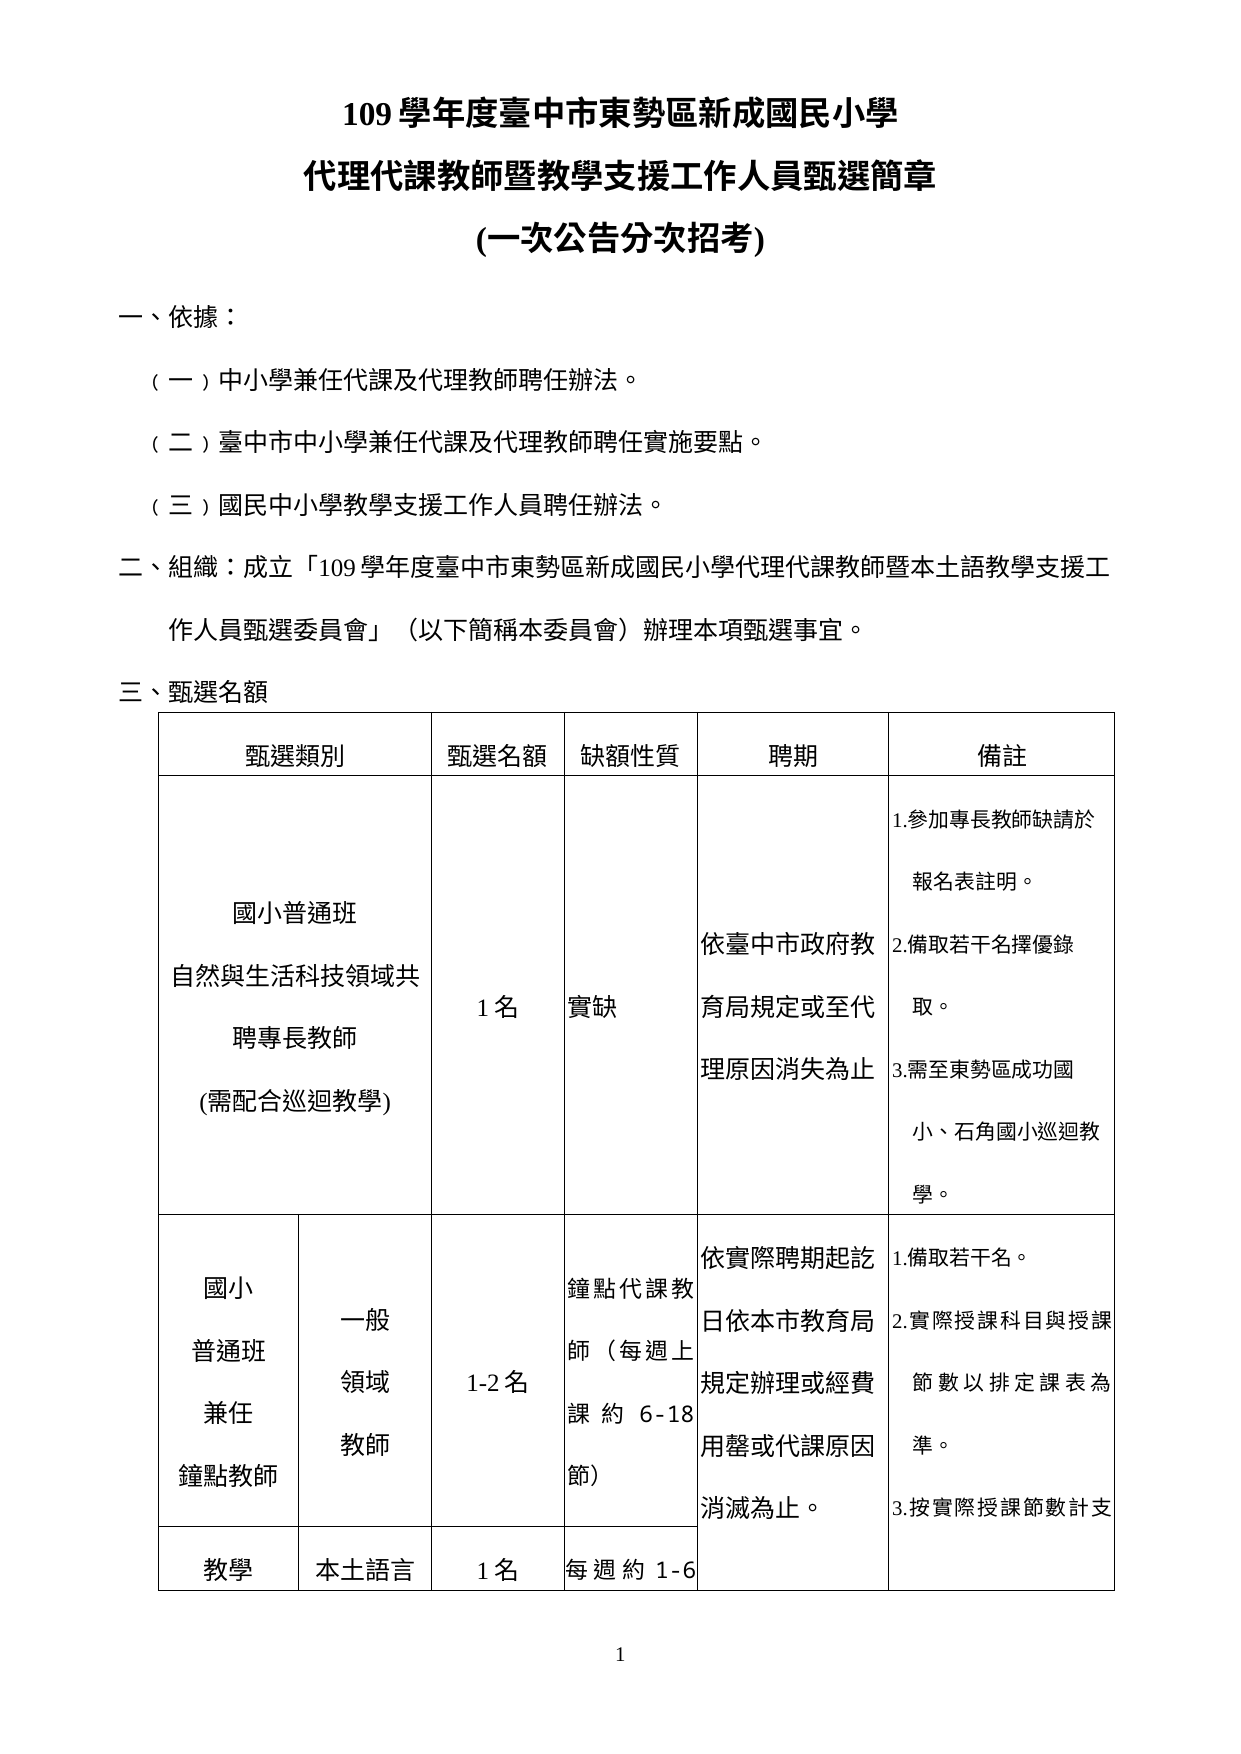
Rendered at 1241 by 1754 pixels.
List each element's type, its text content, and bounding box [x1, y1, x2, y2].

text 109學年度臺中市東勢區新成國民小學 [118, 69, 1122, 132]
text 三、甄選名額 [118, 649, 1122, 712]
table_cell 依實際聘期起訖日依本市教育局規定辦理或經費用罄或代課原因消滅為止。 [698, 1215, 888, 1589]
table_cell 國小 普通班 兼任 鐘點教師 [159, 1215, 298, 1526]
table_cell 本土語言 [299, 1527, 431, 1589]
table_header 備註 [889, 713, 1114, 775]
table_cell 一般 領域 教師 [299, 1215, 431, 1526]
table_cell 國小普通班 自然與生活科技領域共聘專長教師 (需配合巡迴教學) [159, 776, 431, 1214]
table_header 缺額性質 [565, 713, 697, 775]
table_cell 鐘點代課教師（每週上課約6-18節） [565, 1215, 697, 1526]
table_cell 1.參加專長教師缺請於報名表註明。 2.備取若干名擇優錄取。 3.需至東勢區成功國小、石角國小巡迴教學。 [889, 776, 1114, 1214]
text ﹙一﹚中小學兼任代課及代理教師聘任辦法。 [143, 337, 1122, 399]
table_cell 1名 [432, 776, 564, 1214]
table_header 甄選名額 [432, 713, 564, 775]
table_cell 教學 [159, 1527, 298, 1589]
table_header 聘期 [698, 713, 888, 775]
table_cell 實缺 [565, 776, 697, 1214]
text 代理代課教師暨教學支援工作人員甄選簡章 [118, 132, 1122, 194]
text ﹙三﹚國民中小學教學支援工作人員聘任辦法。 [143, 462, 1122, 524]
table_cell 1-2名 [432, 1215, 564, 1526]
text ﹙二﹚臺中市中小學兼任代課及代理教師聘任實施要點。 [143, 399, 1122, 462]
table_cell 1.備取若干名。 2.實際授課科目與授課節數以排定課表為準。 3.按實際授課節數計支 [889, 1215, 1114, 1589]
table_cell 每週約1-6 [565, 1527, 697, 1589]
table_cell 依臺中市政府教育局規定或至代理原因消失為止 [698, 776, 888, 1214]
table_cell 1名 [432, 1527, 564, 1589]
text (一次公告分次招考) [118, 194, 1122, 257]
text 二、組織：成立「109學年度臺中市東勢區新成國民小學代理代課教師暨本土語教學支援工作人員甄選委員會」（以下簡稱本委員會）辦理本項甄選事宜。 [118, 524, 1122, 649]
text 一、依據： [118, 274, 1122, 337]
table_header 甄選類別 [159, 713, 431, 775]
